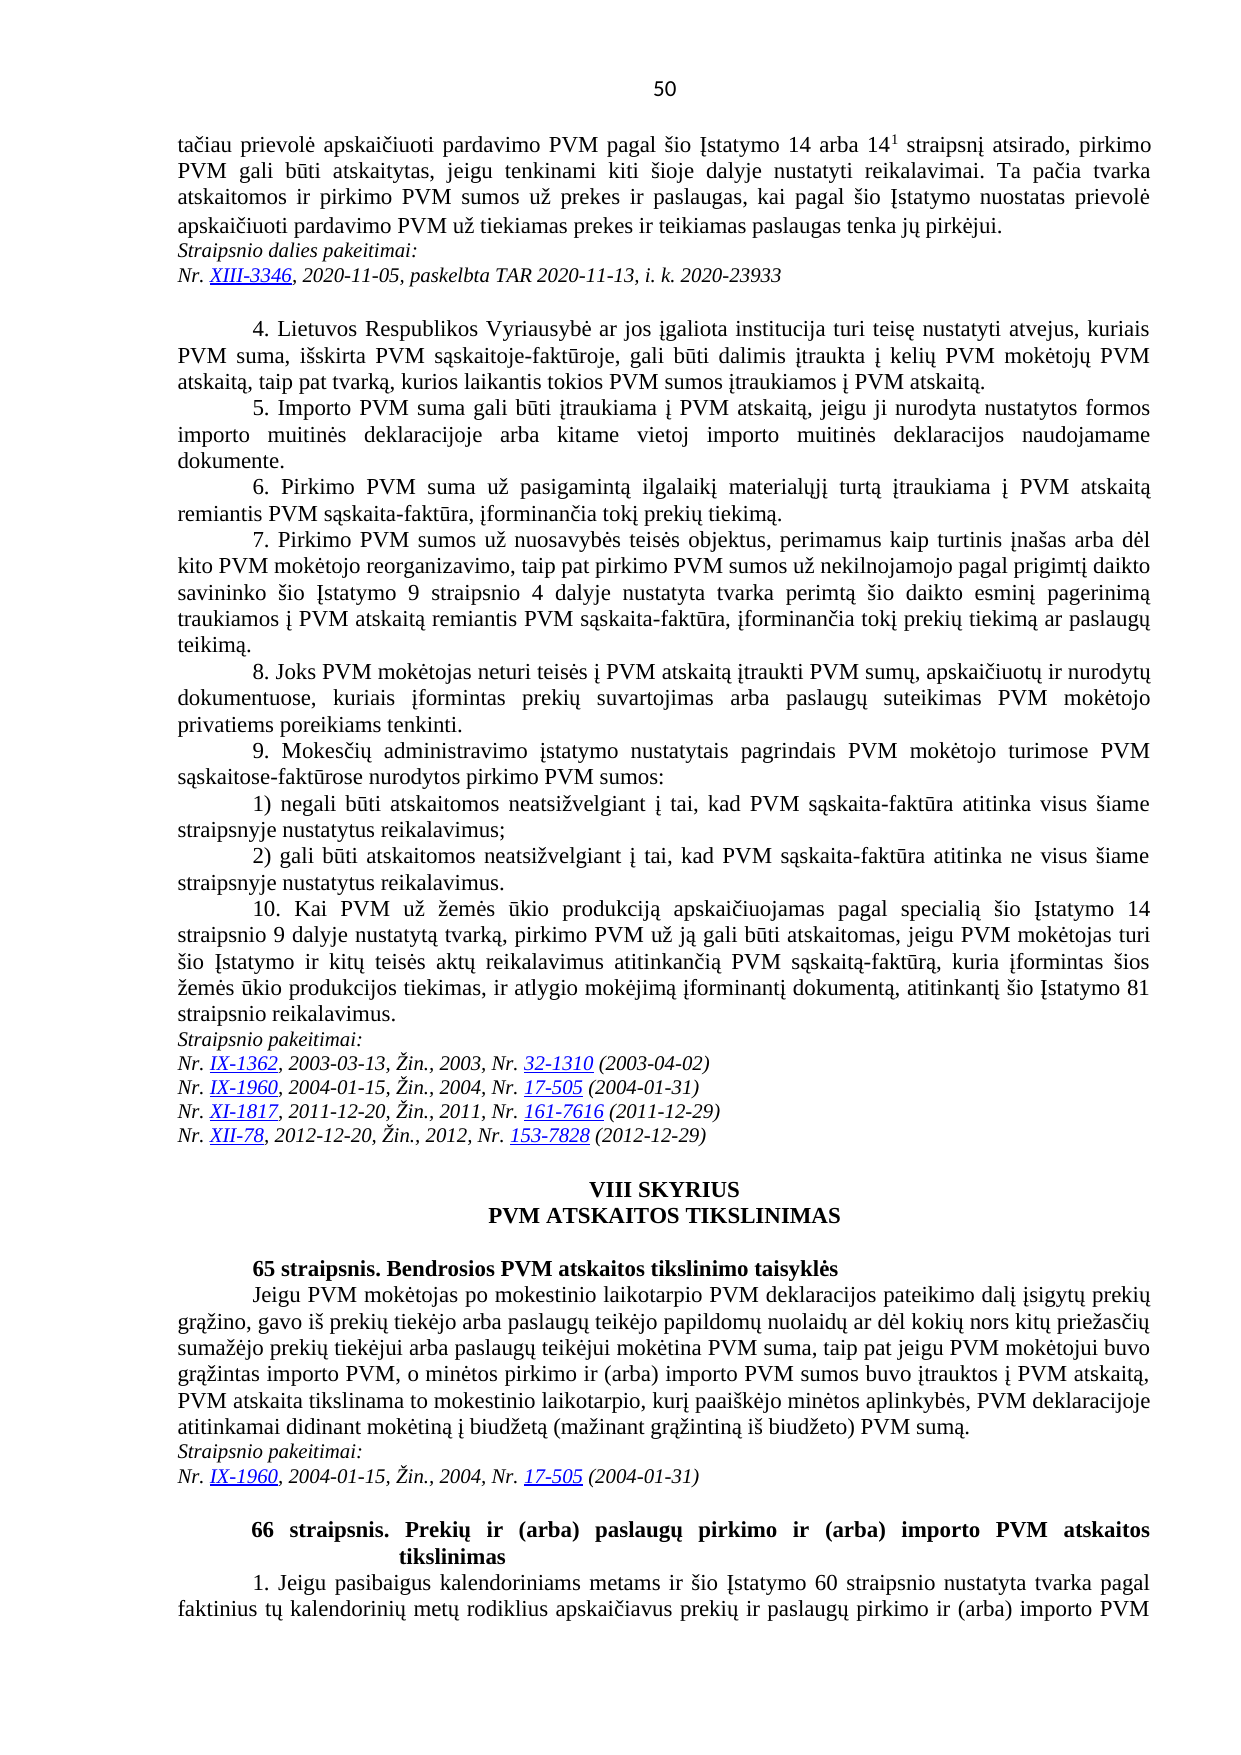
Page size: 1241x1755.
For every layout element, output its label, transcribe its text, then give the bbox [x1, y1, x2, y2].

text 1) negali būti atskaitomos neatsižvelgiant į tai, kad PVM sąskaita-faktūra atitinka visus šiame straipsnyje nustatytus reikalavimus; [177, 790, 1152, 842]
text 7. Pirkimo PVM sumos už nuosavybės teisės objektus, perimamus kaip turtinis įnašas arba dėl kito PVM mokėtojo reorganizavimo, taip pat pirkimo PVM sumos už nekilnojamojo pagal prigimtį daikto savininko šio Įstatymo 9 straipsnio 4 dalyje nustatyta tvarka perimtą šio daikto esminį pagerinimą traukiamos į PVM atskaitą remiantis PVM sąskaita-faktūra, įforminančia tokį prekių tiekimą ar paslaugų teikimą. [177, 526, 1152, 658]
text Nr. XIII-3346, 2020-11-05, paskelbta TAR 2020-11-13, i. k. 2020-23933 [177, 262, 1152, 287]
text 9. Mokesčių administravimo įstatymo nustatytais pagrindais PVM mokėtojo turimose PVM sąskaitose-faktūrose nurodytos pirkimo PVM sumos: [177, 737, 1152, 790]
text tačiau prievolė apskaičiuoti pardavimo PVM pagal šio Įstatymo 14 arba 141 straipsnį atsirado, pirkimo PVM gali būti atskaitytas, jeigu tenkinami kiti šioje dalyje nustatyti reikalavimai. Ta pačia tvarka atskaitomos ir pirkimo PVM sumos už prekes ir paslaugas, kai pagal šio Įstatymo nuostatas prievolė apskaičiuoti pardavimo PVM už tiekiamas prekes ir teikiamas paslaugas tenka jų pirkėjui. [177, 131, 1152, 238]
text 10. Kai PVM už žemės ūkio produkciją apskaičiuojamas pagal specialią šio Įstatymo 14 straipsnio 9 dalyje nustatytą tvarką, pirkimo PVM už ją gali būti atskaitomas, jeigu PVM mokėtojas turi šio Įstatymo ir kitų teisės aktų reikalavimus atitinkančią PVM sąskaitą-faktūrą, kuria įformintas šios žemės ūkio produkcijos tiekimas, ir atlygio mokėjimą įforminantį dokumentą, atitinkantį šio Įstatymo 81 straipsnio reikalavimus. [177, 895, 1152, 1027]
text 2) gali būti atskaitomos neatsižvelgiant į tai, kad PVM sąskaita-faktūra atitinka ne visus šiame straipsnyje nustatytus reikalavimus. [177, 842, 1152, 895]
text Nr. IX-1362, 2003-03-13, Žin., 2003, Nr. 32-1310 (2003-04-02) [177, 1051, 1152, 1075]
text Straipsnio dalies pakeitimai: [177, 238, 1152, 262]
text Nr. XI-1817, 2011-12-20, Žin., 2011, Nr. 161-7616 (2011-12-29) [177, 1099, 1152, 1123]
text 4. Lietuvos Respublikos Vyriausybė ar jos įgaliota institucija turi teisę nustatyti atvejus, kuriais PVM suma, išskirta PVM sąskaitoje-faktūroje, gali būti dalimis įtraukta į kelių PVM mokėtojų PVM atskaitą, taip pat tvarką, kurios laikantis tokios PVM sumos įtraukiamos į PVM atskaitą. [177, 315, 1152, 394]
text 5. Importo PVM suma gali būti įtraukiama į PVM atskaitą, jeigu ji nurodyta nustatytos formos importo muitinės deklaracijoje arba kitame vietoj importo muitinės deklaracijos naudojamame dokumente. [177, 394, 1152, 473]
text PVM ATSKAITOS TIKSLINIMAS [177, 1202, 1152, 1229]
text Straipsnio pakeitimai: [177, 1439, 1152, 1463]
text 8. Joks PVM mokėtojas neturi teisės į PVM atskaitą įtraukti PVM sumų, apskaičiuotų ir nurodytų dokumentuose, kuriais įformintas prekių suvartojimas arba paslaugų suteikimas PVM mokėtojo privatiems poreikiams tenkinti. [177, 658, 1152, 737]
text Jeigu PVM mokėtojas po mokestinio laikotarpio PVM deklaracijos pateikimo dalį įsigytų prekių grąžino, gavo iš prekių tiekėjo arba paslaugų teikėjo papildomų nuolaidų ar dėl kokių nors kitų priežasčių sumažėjo prekių tiekėjui arba paslaugų teikėjui mokėtina PVM suma, taip pat jeigu PVM mokėtojui buvo grąžintas importo PVM, o minėtos pirkimo ir (arba) importo PVM sumos buvo įtrauktos į PVM atskaitą, PVM atskaita tikslinama to mokestinio laikotarpio, kurį paaiškėjo minėtos aplinkybės, PVM deklaracijoje atitinkamai didinant mokėtiną į biudžetą (mažinant grąžintiną iš biudžeto) PVM sumą. [177, 1281, 1152, 1439]
text Nr. XII-78, 2012-12-20, Žin., 2012, Nr. 153-7828 (2012-12-29) [177, 1123, 1152, 1147]
text Nr. IX-1960, 2004-01-15, Žin., 2004, Nr. 17-505 (2004-01-31) [177, 1075, 1152, 1099]
text 6. Pirkimo PVM suma už pasigamintą ilgalaikį materialųjį turtą įtraukiama į PVM atskaitą remiantis PVM sąskaita-faktūra, įforminančia tokį prekių tiekimą. [177, 473, 1152, 526]
text VIII SKYRIUS [177, 1176, 1152, 1202]
text 66 straipsnis. Prekių ir (arba) paslaugų pirkimo ir (arba) importo PVM atskaitos tikslinimas [251, 1516, 1152, 1569]
text Nr. IX-1960, 2004-01-15, Žin., 2004, Nr. 17-505 (2004-01-31) [177, 1463, 1152, 1488]
text Straipsnio pakeitimai: [177, 1027, 1152, 1051]
text 65 straipsnis. Bendrosios PVM atskaitos tikslinimo taisyklės [177, 1255, 1152, 1281]
text 1. Jeigu pasibaigus kalendoriniams metams ir šio Įstatymo 60 straipsnio nustatyta tvarka pagal faktinius tų kalendorinių metų rodiklius apskaičiavus prekių ir paslaugų pirkimo ir (arba) importo PVM [177, 1569, 1152, 1622]
